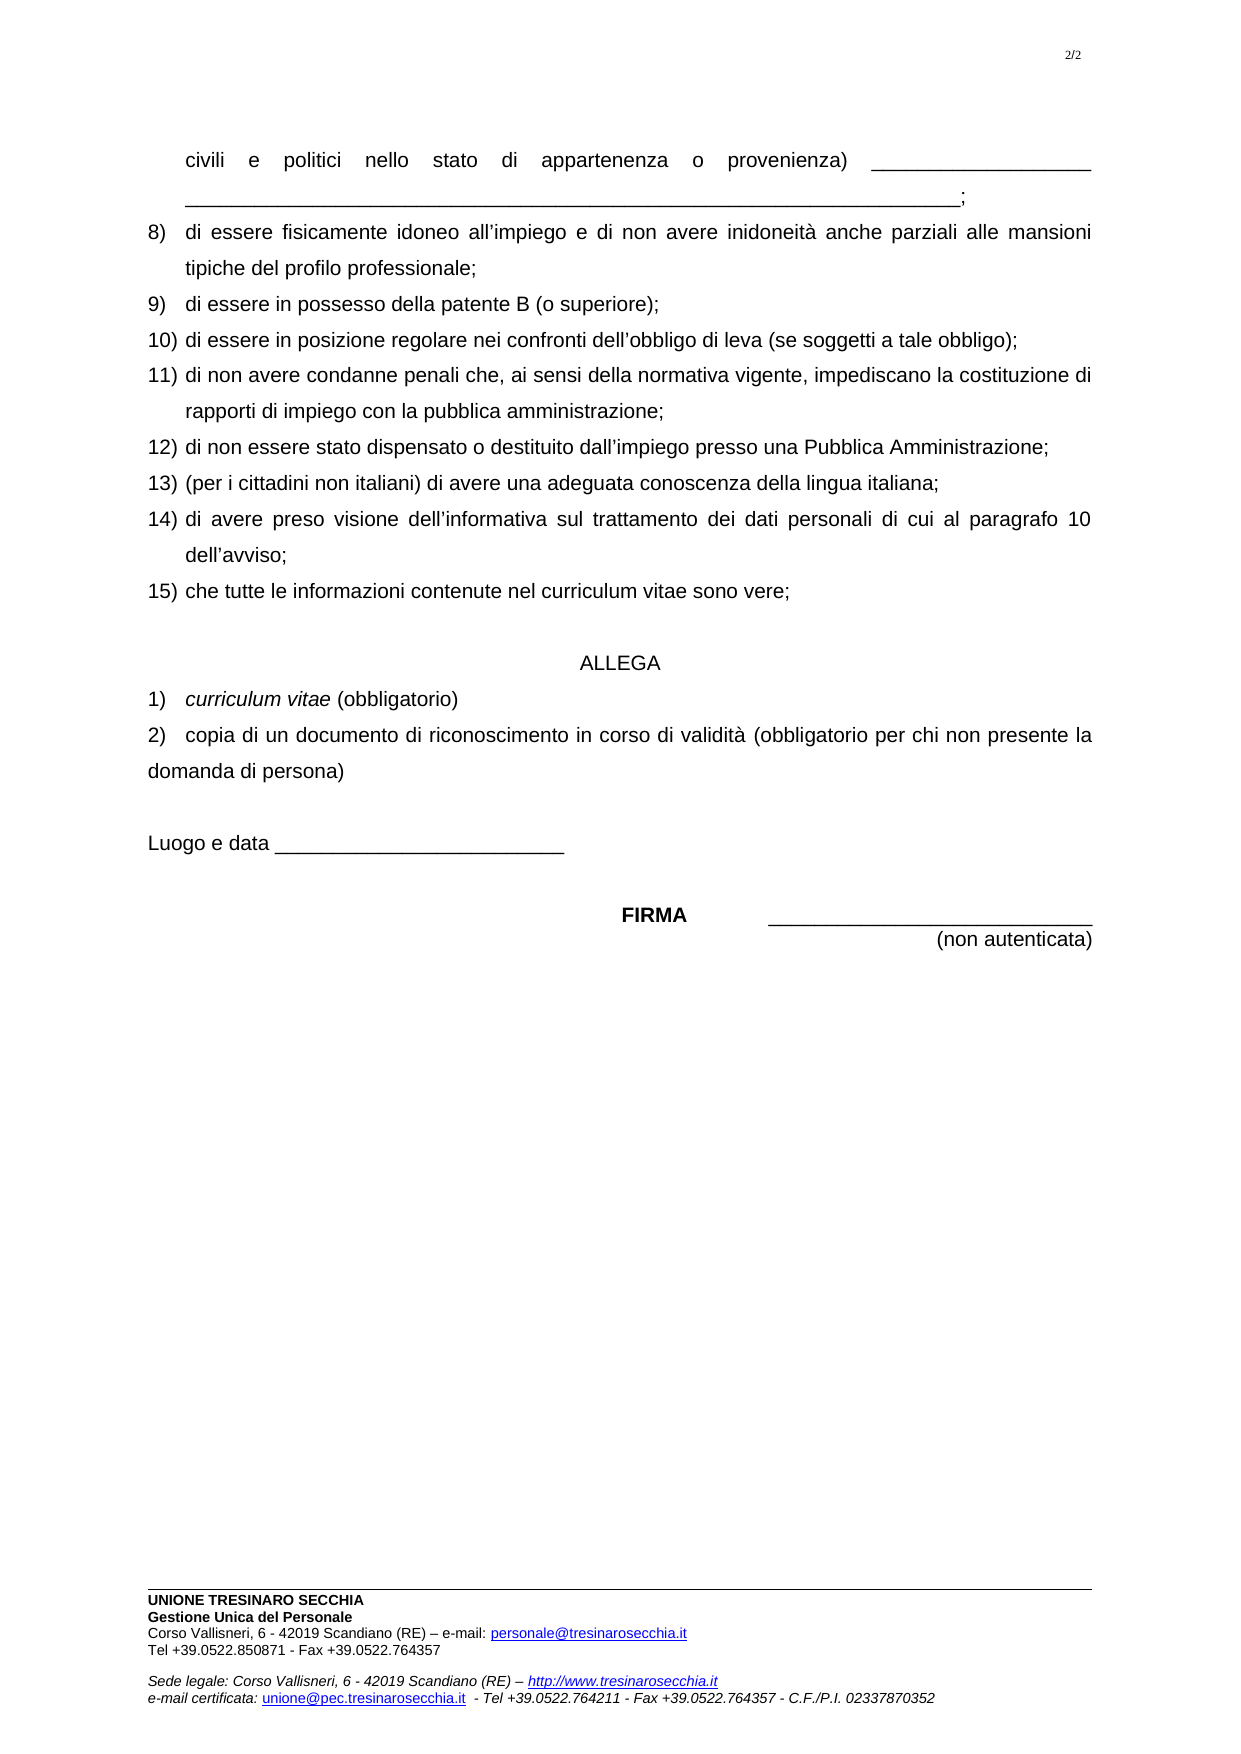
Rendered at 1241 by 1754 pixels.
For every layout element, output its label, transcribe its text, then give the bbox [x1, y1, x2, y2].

list copia di un documento di riconoscimento in corso di validità (obbligatorio per chi non presente la domanda di persona) [148, 723, 1092, 783]
text ALLEGA [148, 651, 1092, 675]
list di essere in posizione regolare nei confronti dell’obbligo di leva (se soggetti a tale obbligo); [148, 327, 1092, 351]
list di essere in possesso della patente B (o superiore); [148, 291, 1092, 315]
text Luogo e data _________________________ [148, 831, 1092, 854]
text FIRMA ____________________________ [148, 902, 1092, 926]
list di non avere condanne penali che, ai sensi della normativa vigente, impediscano la costituzione di rapporti di impiego con la pubblica amministrazione; [148, 363, 1092, 423]
list di essere fisicamente idoneo all’impiego e di non avere inidoneità anche parziali alle mansioni tipiche del profilo professionale; [148, 219, 1092, 279]
text (non autenticata) [148, 926, 1092, 950]
list di avere preso visione dell’informativa sul trattamento dei dati personali di cui al paragrafo 10 dell’avviso; [148, 507, 1092, 567]
list di non essere stato dispensato o destituito dall’impiego presso una Pubblica Amministrazione; [148, 435, 1092, 459]
list curriculum vitae (obbligatorio) [148, 687, 1092, 711]
list civili e politici nello stato di appartenenza o provenienza) ___________________ ___________________________________________________________________; [148, 148, 1092, 208]
list (per i cittadini non italiani) di avere una adeguata conoscenza della lingua italiana; [148, 471, 1092, 495]
list che tutte le informazioni contenute nel curriculum vitae sono vere; [148, 579, 1092, 603]
